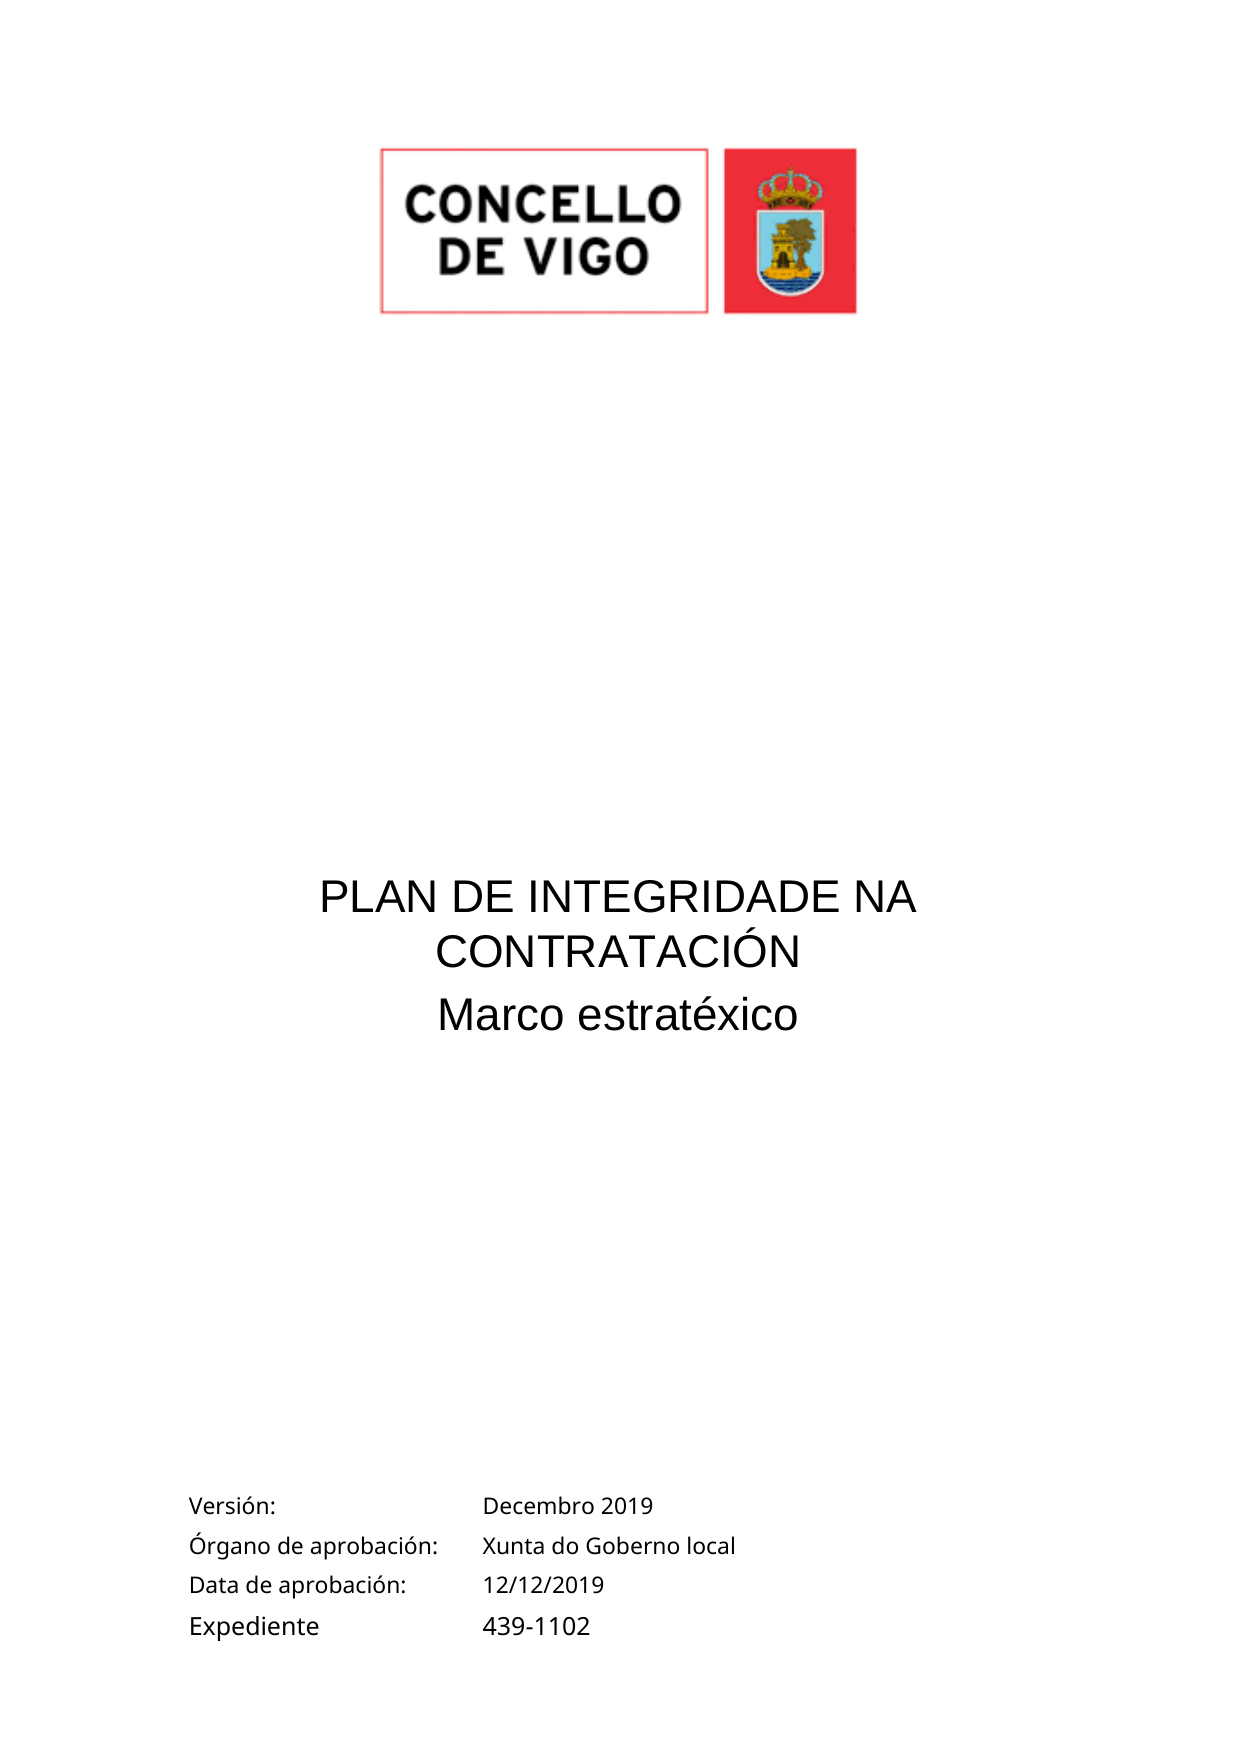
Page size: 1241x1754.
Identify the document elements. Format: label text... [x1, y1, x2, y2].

table_cell PLAN DE INTEGRIDADE NA CONTRATACIÓN Marco estratéxico [177, 384, 1059, 1486]
table_cell Expediente [177, 1605, 471, 1647]
picture [346, 79, 891, 380]
table_cell Versión: [177, 1486, 471, 1526]
table_header [177, 75, 1059, 384]
table_cell 12/12/2019 [471, 1565, 1059, 1605]
table_cell Órgano de aprobación: [177, 1526, 471, 1565]
table_cell Xunta do Goberno local [471, 1526, 1059, 1565]
table_cell Decembro 2019 [471, 1486, 1059, 1526]
table_cell Data de aprobación: [177, 1565, 471, 1605]
table_cell 439-1102 [471, 1605, 1059, 1647]
